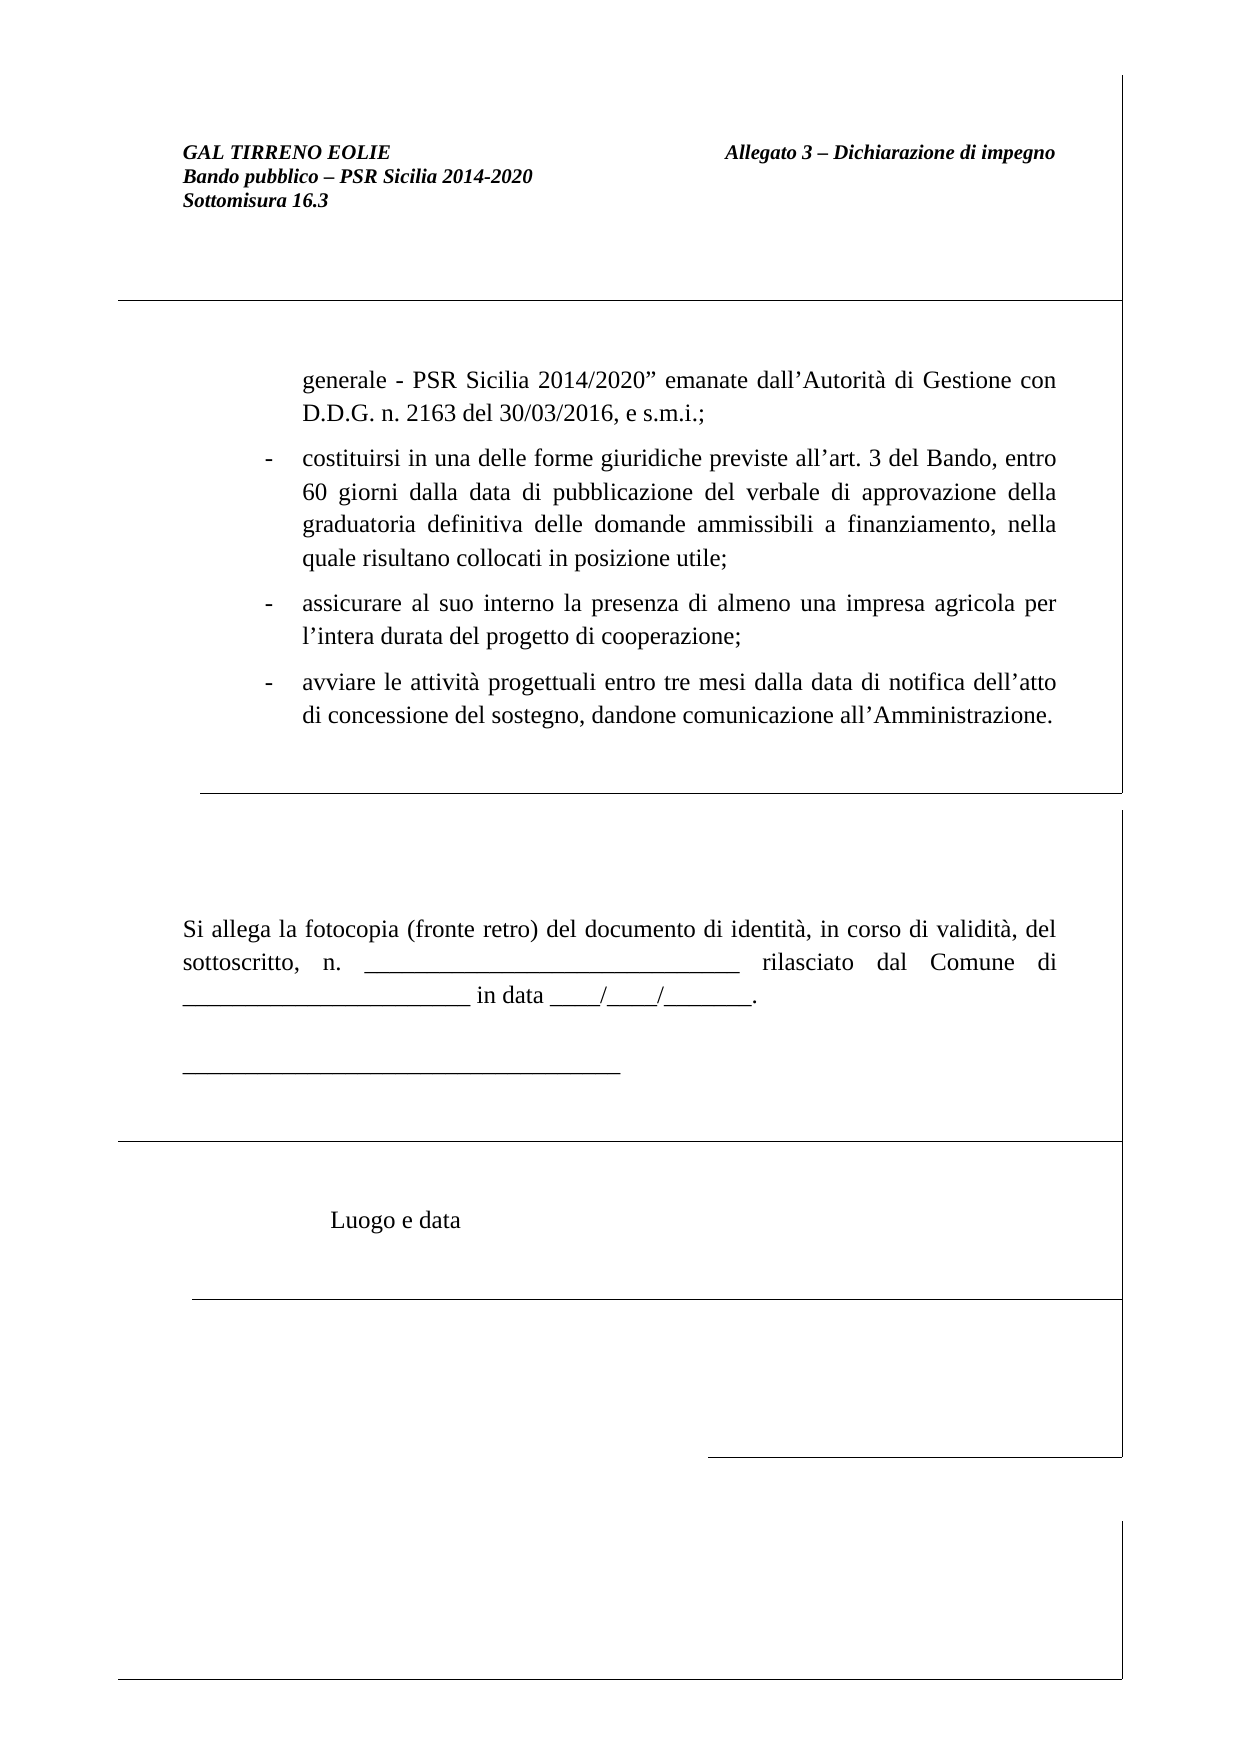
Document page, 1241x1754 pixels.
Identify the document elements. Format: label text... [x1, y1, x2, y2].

text Si allega la fotocopia (fronte retro) del documento di identità, in corso di validità, del sottoscritto, n. ______________________________ rilasciato dal Comune di _______________________ in data ____/____/_______. [118, 849, 1122, 1008]
list aprire e mantenere un conto corrente bancario dedicato al progetto finanziato nell’ambito della sottomisura 16.3 del PSR Sicilia 2014-2020, intestato al legale rappresentante del partenariato, nel rispetto di quanto previsto in merito nelle “Disposizioni attuative e procedurali per le misure di sviluppo rurale non connesse alla superficie o agli animali - Parte generale - PSR Sicilia 2014/2020” emanate dall’Autorità di Gestione con D.D.G. n. 2163 del 30/03/2016, e s.m.i.; [200, 300, 1122, 379]
list avviare le attività progettuali entro tre mesi dalla data di notifica dell’atto di concessione del sostegno, dandone comunicazione all’Amministrazione. [200, 602, 1122, 793]
list assicurare al suo interno la presenza di almeno una impresa agricola per l’intera durata del progetto di cooperazione; [200, 523, 1122, 602]
text Luogo e data [192, 1141, 1122, 1299]
text ___________________________________ [118, 1048, 1122, 1141]
list costituirsi in una delle forme giuridiche previste all’art. 3 del Bando, entro 60 giorni dalla data di pubblicazione del verbale di approvazione della graduatoria definitiva delle domande ammissibili a finanziamento, nella quale risultano collocati in posizione utile; [200, 379, 1122, 523]
